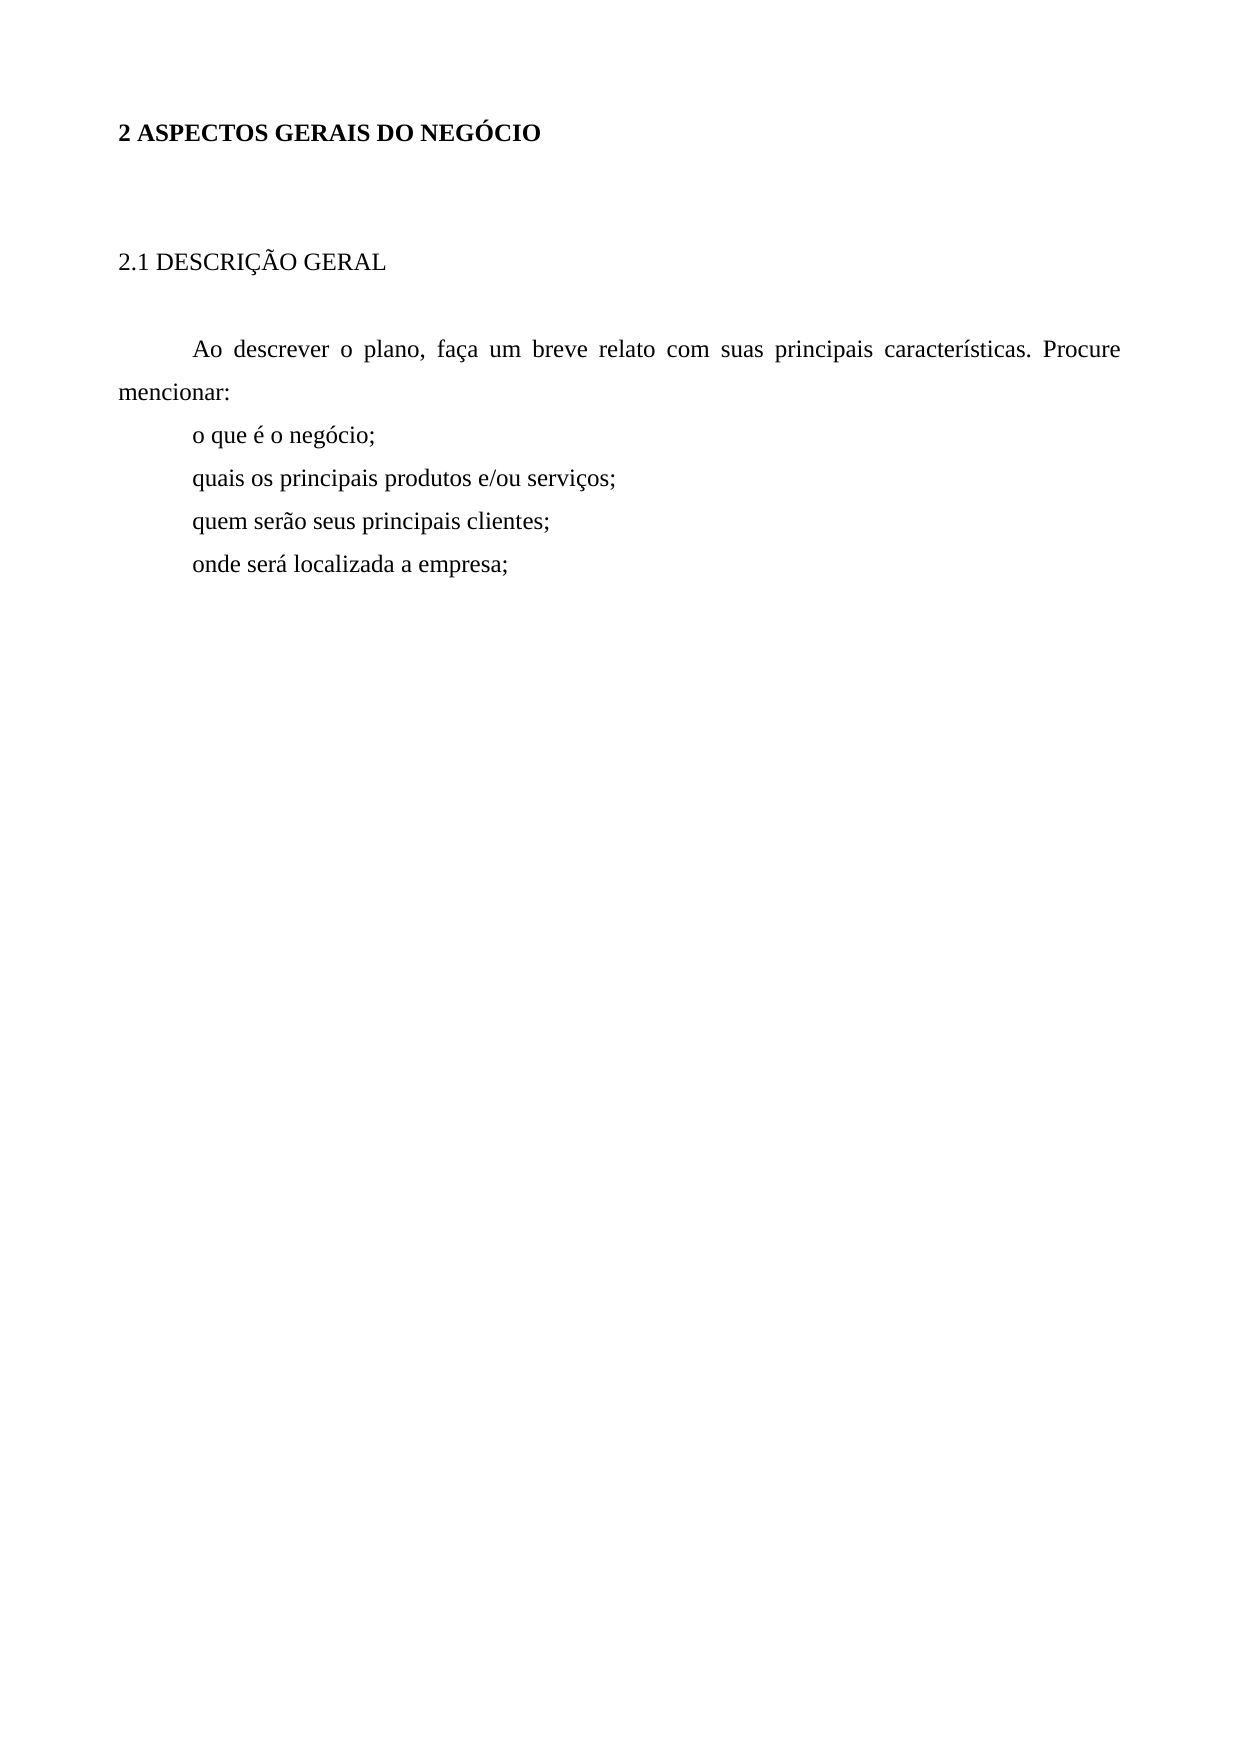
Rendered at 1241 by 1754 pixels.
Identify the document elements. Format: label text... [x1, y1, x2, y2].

text quais os principais produtos e/ou serviços; [118, 463, 1122, 492]
text quem serão seus principais clientes; [118, 506, 1122, 535]
subtitle ASPECTOS GERAIS DO NEGÓCIO [118, 118, 1122, 147]
subtitle DESCRIÇÃO GERAL [118, 247, 1122, 276]
text onde será localizada a empresa; [118, 549, 1122, 578]
text o que é o negócio; [118, 420, 1122, 449]
text Ao descrever o plano, faça um breve relato com suas principais características. Procure mencionar: [118, 334, 1122, 406]
